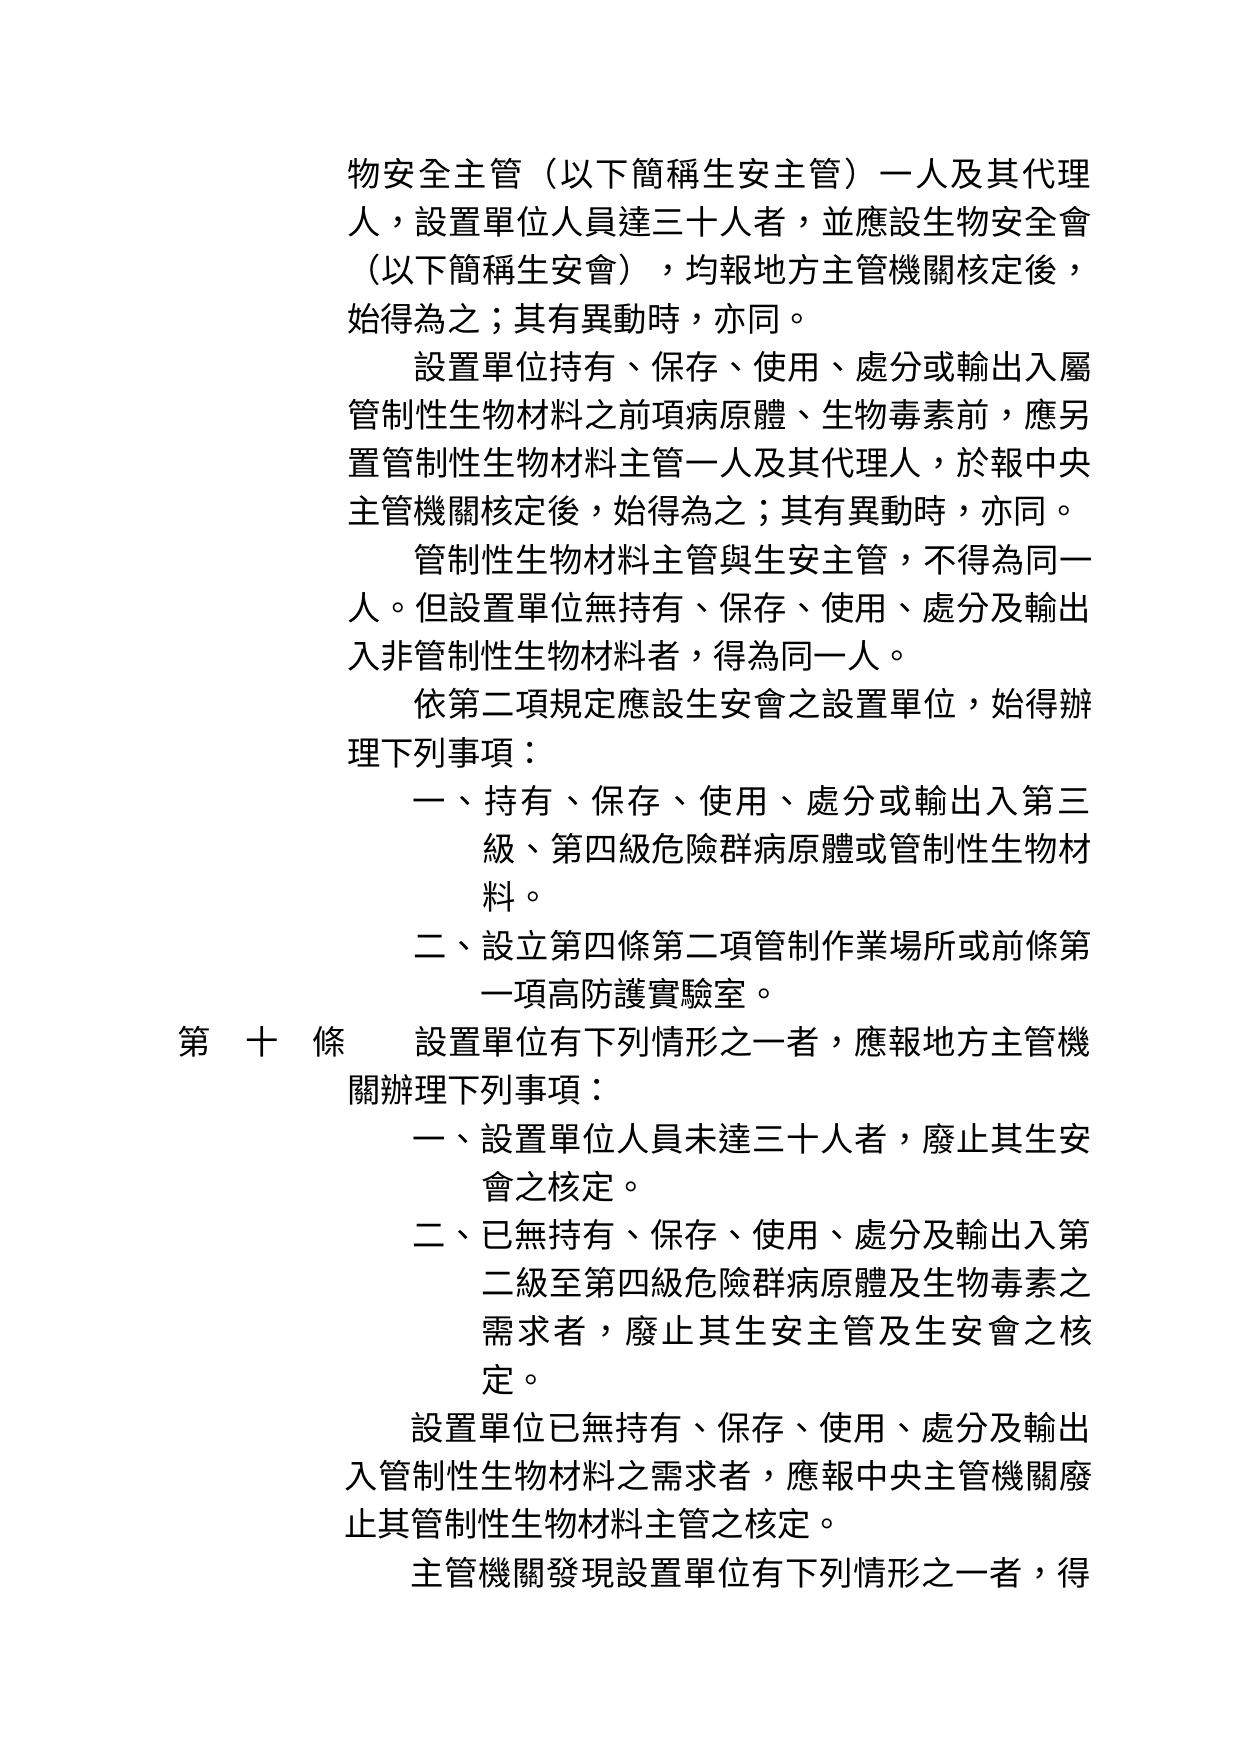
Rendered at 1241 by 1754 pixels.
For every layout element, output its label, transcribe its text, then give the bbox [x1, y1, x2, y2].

text 設置單位已無持有、保存、使用、處分及輸出入管制性生物材料之需求者，應報中央主管機關廢止其管制性生物材料主管之核定。 [344, 1402, 1092, 1546]
text 第 十 條 設置單位有下列情形之一者，應報地方主管機關辦理下列事項： [177, 1016, 1092, 1112]
text 管制性生物材料主管與生安主管，不得為同一人。但設置單位無持有、保存、使用、處分及輸出入非管制性生物材料者，得為同一人。 [347, 533, 1092, 678]
text 設置單位持有、保存、使用、處分或輸出入屬管制性生物材料之前項病原體、生物毒素前，應另置管制性生物材料主管一人及其代理人，於報中央主管機關核定後，始得為之；其有異動時，亦同。 [347, 341, 1092, 533]
text 一、設置單位人員未達三十人者，廢止其生安會之核定。 [413, 1112, 1092, 1209]
text 二、已無持有、保存、使用、處分及輸出入第二級至第四級危險群病原體及生物毒素之需求者，廢止其生安主管及生安會之核定。 [413, 1209, 1092, 1402]
text 二、設立第四條第二項管制作業場所或前條第一項高防護實驗室。 [413, 919, 1092, 1016]
text 主管機關發現設置單位有下列情形之一者，得 [344, 1546, 1092, 1594]
text 依第二項規定應設生安會之設置單位，始得辦理下列事項： [347, 678, 1092, 775]
text 物安全主管（以下簡稱生安主管）一人及其代理人，設置單位人員達三十人者，並應設生物安全會（以下簡稱生安會），均報地方主管機關核定後，始得為之；其有異動時，亦同。 [347, 148, 1092, 341]
text 一、持有、保存、使用、處分或輸出入第三級、第四級危險群病原體或管制性生物材料。 [413, 775, 1092, 919]
